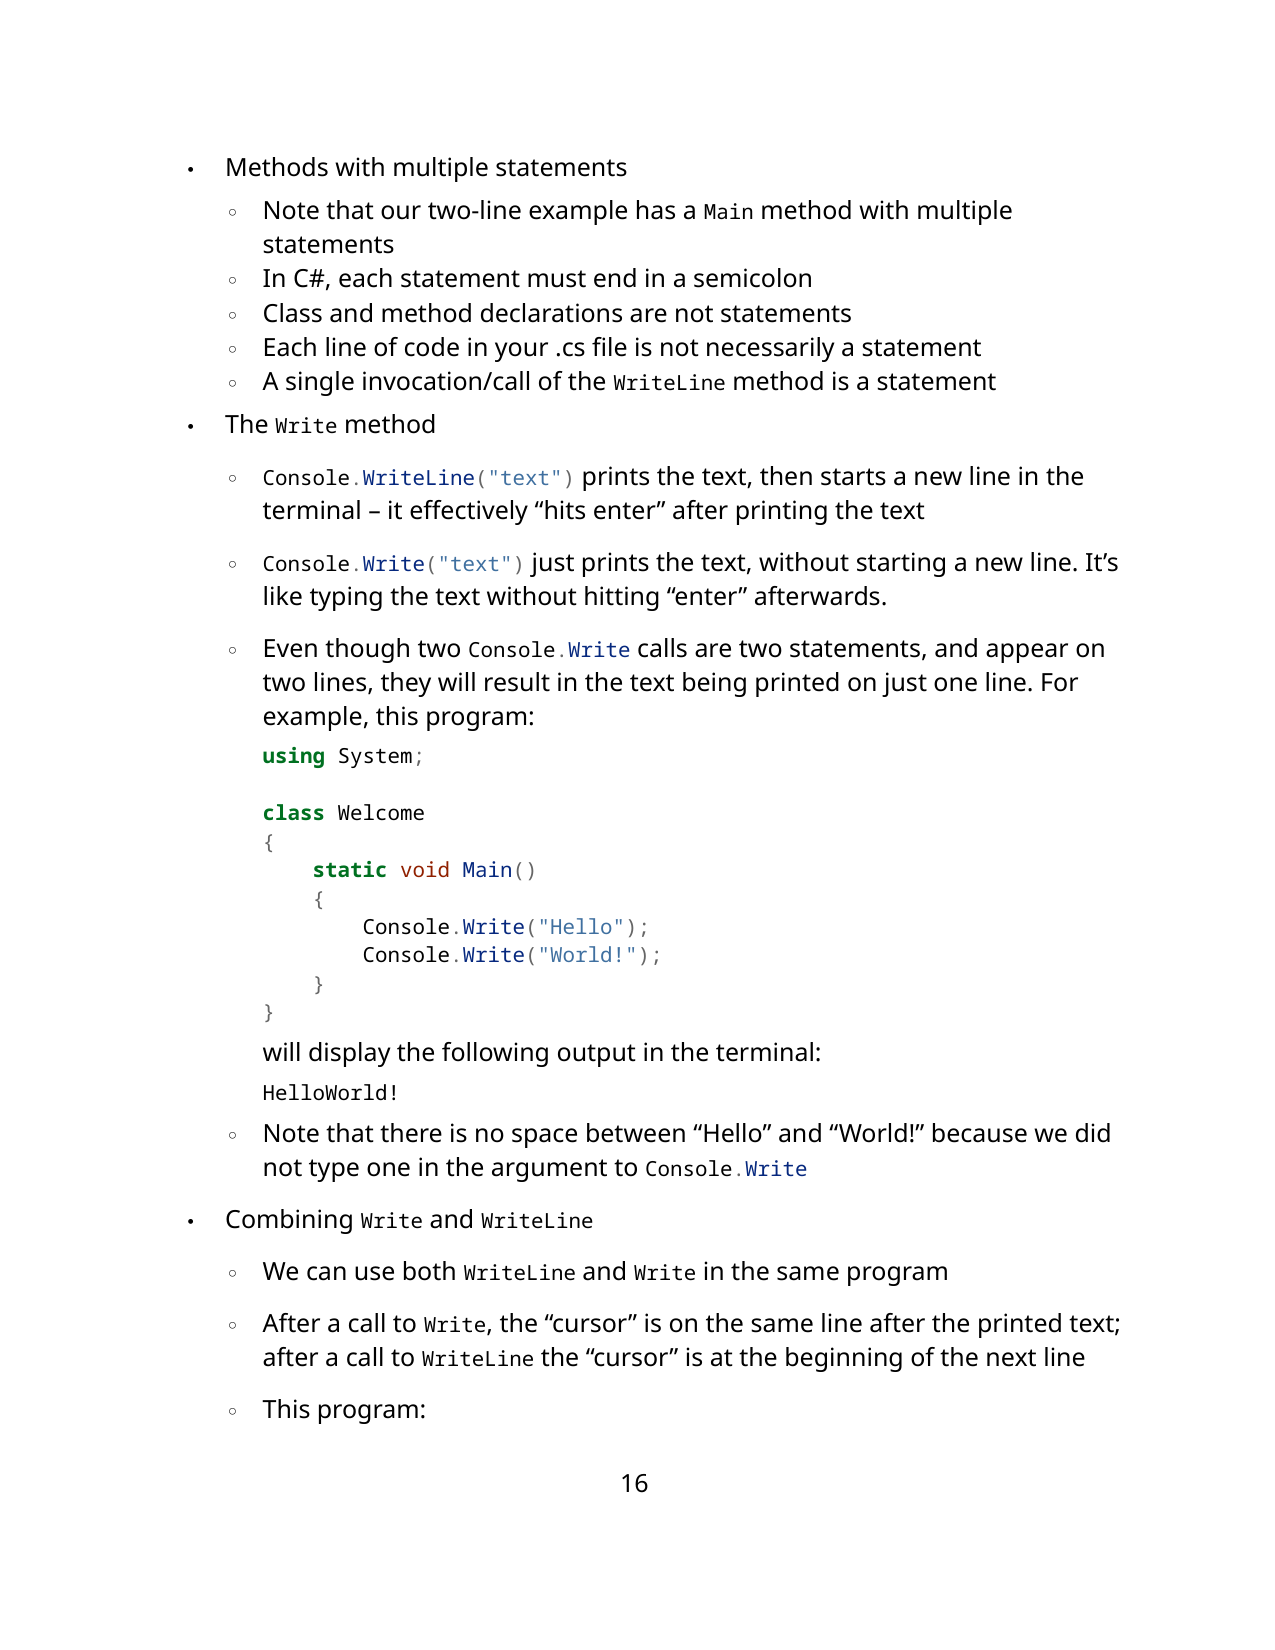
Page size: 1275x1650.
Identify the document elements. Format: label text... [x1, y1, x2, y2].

list using System; [225, 742, 1125, 770]
list Note that our two-line example has a Main method with multiple statements [225, 193, 1125, 261]
list Each line of code in your .cs file is not necessarily a statement [225, 329, 1125, 363]
list Note that there is no space between “Hello” and “World!” because we did not type one in the argument to Console.Write [225, 1115, 1125, 1183]
list This program: [225, 1391, 1125, 1425]
list Combining Write and WriteLine [187, 1201, 1125, 1235]
list } [225, 969, 1125, 997]
list Console.WriteLine("text") prints the text, then starts a new line in the terminal – it effectively “hits enter” after printing the text [225, 458, 1125, 526]
list static void Main() [225, 855, 1125, 884]
list In C#, each statement must end in a semicolon [225, 261, 1125, 295]
list Methods with multiple statements [187, 150, 1125, 184]
list { [225, 884, 1125, 912]
list Console.Write("World!"); [225, 941, 1125, 969]
list We can use both WriteLine and Write in the same program [225, 1253, 1125, 1287]
list Even though two Console.Write calls are two statements, and appear on two lines, they will result in the text being printed on just one line. For example, this program: [225, 630, 1125, 733]
list A single invocation/call of the WriteLine method is a statement [225, 363, 1125, 397]
list { [225, 827, 1125, 855]
list Class and method declarations are not statements [225, 295, 1125, 329]
list HelloWorld! [225, 1078, 1125, 1106]
list class Welcome [225, 798, 1125, 827]
list Console.Write("text") just prints the text, without starting a new line. It’s like typing the text without hitting “enter” afterwards. [225, 544, 1125, 612]
list } [225, 997, 1125, 1026]
list Console.Write("Hello"); [225, 912, 1125, 941]
list will display the following output in the terminal: [225, 1035, 1125, 1069]
list The Write method [187, 406, 1125, 440]
list After a call to Write, the “cursor” is on the same line after the printed text; after a call to WriteLine the “cursor” is at the beginning of the next line [225, 1305, 1125, 1373]
